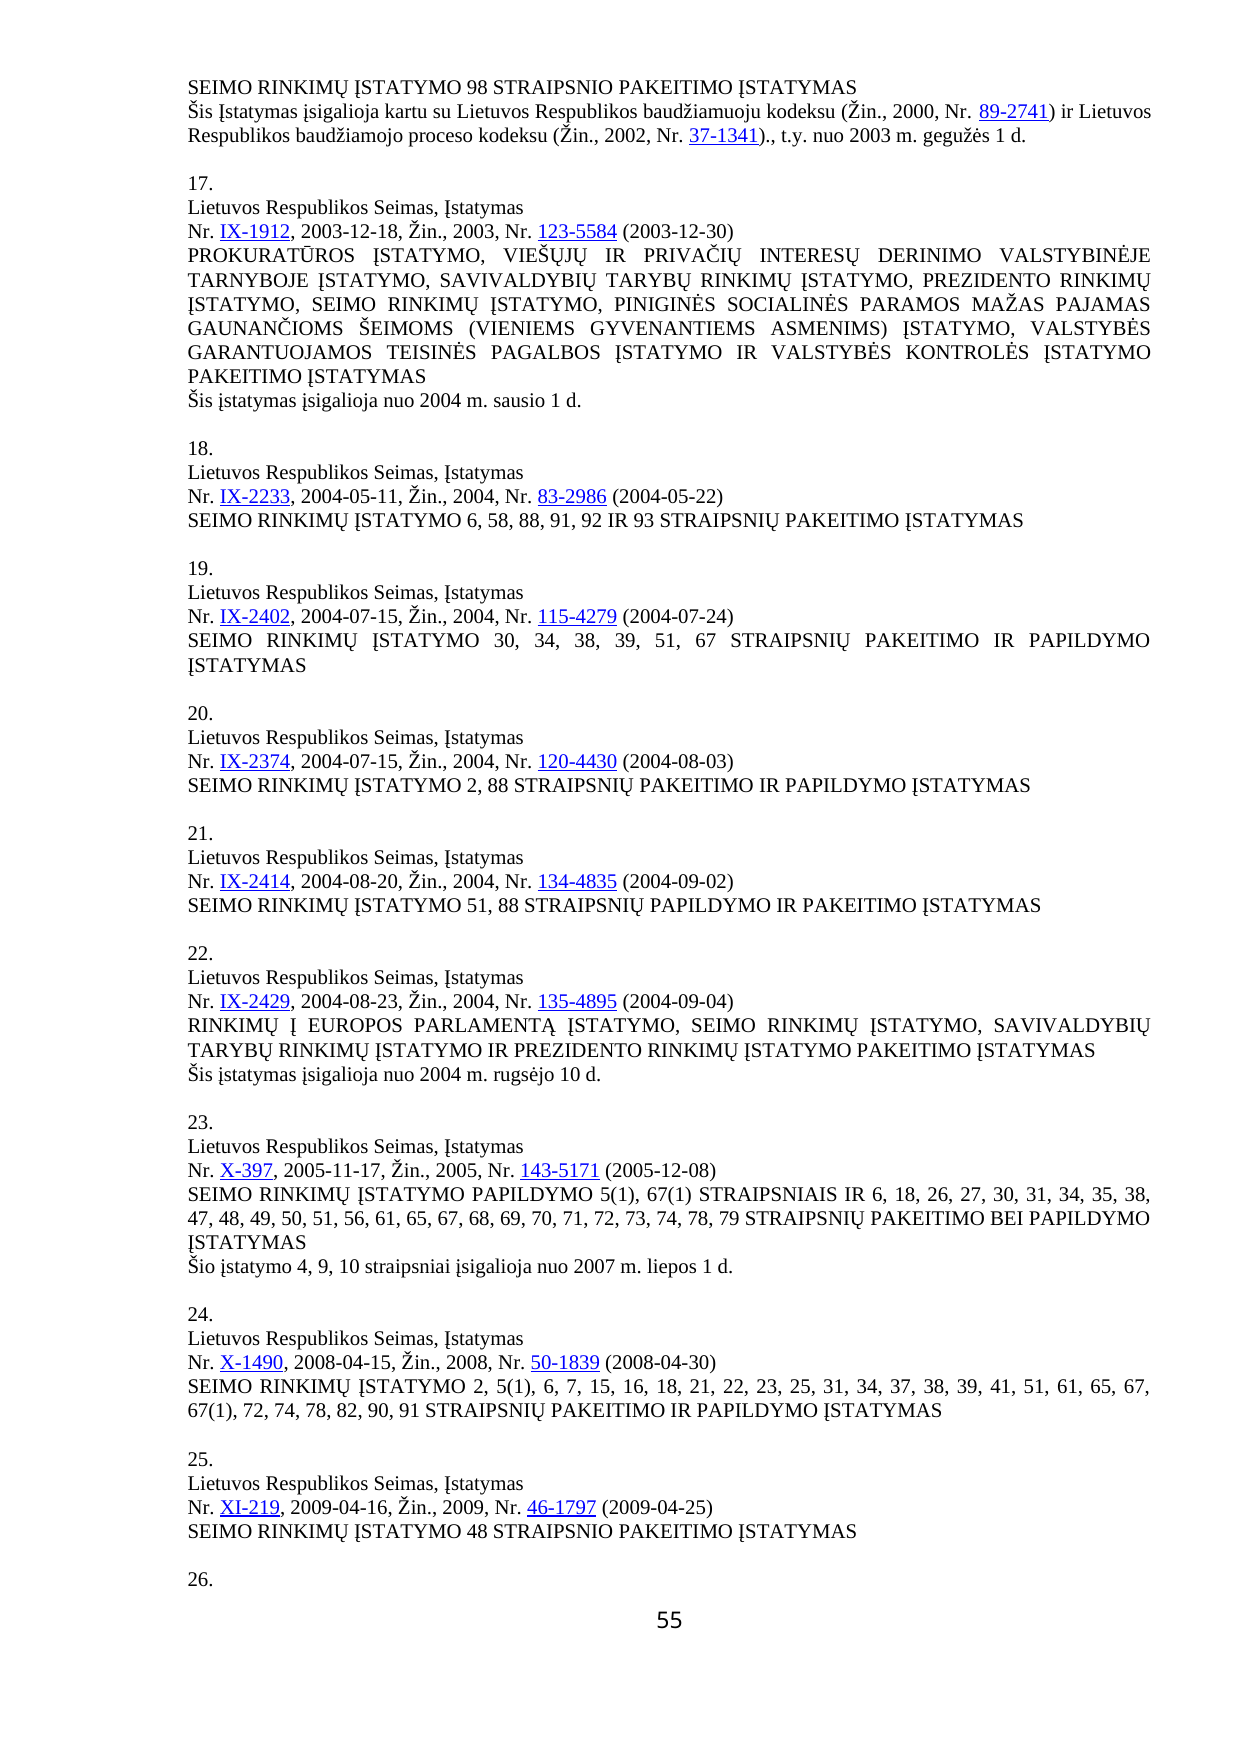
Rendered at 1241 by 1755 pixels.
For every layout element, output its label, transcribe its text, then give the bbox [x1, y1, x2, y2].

text Šis įstatymas įsigalioja nuo 2004 m. rugsėjo 10 d. [187, 1062, 1152, 1086]
text Nr. IX-1912, 2003-12-18, Žin., 2003, Nr. 123-5584 (2003-12-30) [187, 219, 1152, 243]
text SEIMO RINKIMŲ ĮSTATYMO 48 STRAIPSNIO PAKEITIMO ĮSTATYMAS [187, 1519, 1152, 1543]
text Šis Įstatymas įsigalioja kartu su Lietuvos Respublikos baudžiamuoju kodeksu (Žin., 2000, Nr. 89-2741) ir Lietuvos Respublikos baudžiamojo proceso kodeksu (Žin., 2002, Nr. 37-1341)., t.y. nuo 2003 m. gegužės 1 d. [187, 99, 1152, 147]
text SEIMO RINKIMŲ ĮSTATYMO PAPILDYMO 5(1), 67(1) STRAIPSNIAIS IR 6, 18, 26, 27, 30, 31, 34, 35, 38, 47, 48, 49, 50, 51, 56, 61, 65, 67, 68, 69, 70, 71, 72, 73, 74, 78, 79 STRAIPSNIŲ PAKEITIMO BEI PAPILDYMO ĮSTATYMAS [187, 1182, 1152, 1254]
text 25. [187, 1447, 1152, 1471]
text Nr. IX-2374, 2004-07-15, Žin., 2004, Nr. 120-4430 (2004-08-03) [187, 749, 1152, 773]
text Nr. IX-2429, 2004-08-23, Žin., 2004, Nr. 135-4895 (2004-09-04) [187, 989, 1152, 1013]
text SEIMO RINKIMŲ ĮSTATYMO 2, 88 STRAIPSNIŲ PAKEITIMO IR PAPILDYMO ĮSTATYMAS [187, 773, 1152, 797]
text Lietuvos Respublikos Seimas, Įstatymas [187, 580, 1152, 604]
text Nr. XI-219, 2009-04-16, Žin., 2009, Nr. 46-1797 (2009-04-25) [187, 1495, 1152, 1519]
text Lietuvos Respublikos Seimas, Įstatymas [187, 1326, 1152, 1350]
text Lietuvos Respublikos Seimas, Įstatymas [187, 1471, 1152, 1495]
text Lietuvos Respublikos Seimas, Įstatymas [187, 195, 1152, 219]
text 23. [187, 1110, 1152, 1134]
text PROKURATŪROS ĮSTATYMO, VIEŠŲJŲ IR PRIVAČIŲ INTERESŲ DERINIMO VALSTYBINĖJE TARNYBOJE ĮSTATYMO, SAVIVALDYBIŲ TARYBŲ RINKIMŲ ĮSTATYMO, PREZIDENTO RINKIMŲ ĮSTATYMO, SEIMO RINKIMŲ ĮSTATYMO, PINIGINĖS SOCIALINĖS PARAMOS MAŽAS PAJAMAS GAUNANČIOMS ŠEIMOMS (VIENIEMS GYVENANTIEMS ASMENIMS) ĮSTATYMO, VALSTYBĖS GARANTUOJAMOS TEISINĖS PAGALBOS ĮSTATYMO IR VALSTYBĖS KONTROLĖS ĮSTATYMO PAKEITIMO ĮSTATYMAS [187, 243, 1152, 388]
text Lietuvos Respublikos Seimas, Įstatymas [187, 845, 1152, 869]
text Nr. X-1490, 2008-04-15, Žin., 2008, Nr. 50-1839 (2008-04-30) [187, 1350, 1152, 1374]
text SEIMO RINKIMŲ ĮSTATYMO 30, 34, 38, 39, 51, 67 STRAIPSNIŲ PAKEITIMO IR PAPILDYMO ĮSTATYMAS [187, 628, 1152, 677]
text Nr. X-397, 2005-11-17, Žin., 2005, Nr. 143-5171 (2005-12-08) [187, 1158, 1152, 1182]
text Nr. IX-2233, 2004-05-11, Žin., 2004, Nr. 83-2986 (2004-05-22) [187, 484, 1152, 508]
text Šis įstatymas įsigalioja nuo 2004 m. sausio 1 d. [187, 388, 1152, 412]
text Nr. IX-2402, 2004-07-15, Žin., 2004, Nr. 115-4279 (2004-07-24) [187, 604, 1152, 628]
text Lietuvos Respublikos Seimas, Įstatymas [187, 460, 1152, 484]
text 26. [187, 1567, 1152, 1591]
text 18. [187, 436, 1152, 460]
text SEIMO RINKIMŲ ĮSTATYMO 6, 58, 88, 91, 92 IR 93 STRAIPSNIŲ PAKEITIMO ĮSTATYMAS [187, 508, 1152, 532]
text 17. [187, 171, 1152, 195]
text RINKIMŲ Į EUROPOS PARLAMENTĄ ĮSTATYMO, SEIMO RINKIMŲ ĮSTATYMO, SAVIVALDYBIŲ TARYBŲ RINKIMŲ ĮSTATYMO IR PREZIDENTO RINKIMŲ ĮSTATYMO PAKEITIMO ĮSTATYMAS [187, 1013, 1152, 1062]
text Šio įstatymo 4, 9, 10 straipsniai įsigalioja nuo 2007 m. liepos 1 d. [187, 1254, 1152, 1278]
text 19. [187, 556, 1152, 580]
text 20. [187, 701, 1152, 725]
text 24. [187, 1302, 1152, 1326]
text SEIMO RINKIMŲ ĮSTATYMO 51, 88 STRAIPSNIŲ PAPILDYMO IR PAKEITIMO ĮSTATYMAS [187, 893, 1152, 917]
text SEIMO RINKIMŲ ĮSTATYMO 98 STRAIPSNIO PAKEITIMO ĮSTATYMAS [187, 75, 1152, 99]
text Lietuvos Respublikos Seimas, Įstatymas [187, 1134, 1152, 1158]
text SEIMO RINKIMŲ ĮSTATYMO 2, 5(1), 6, 7, 15, 16, 18, 21, 22, 23, 25, 31, 34, 37, 38, 39, 41, 51, 61, 65, 67, 67(1), 72, 74, 78, 82, 90, 91 STRAIPSNIŲ PAKEITIMO IR PAPILDYMO ĮSTATYMAS [187, 1374, 1152, 1422]
text 21. [187, 821, 1152, 845]
text Nr. IX-2414, 2004-08-20, Žin., 2004, Nr. 134-4835 (2004-09-02) [187, 869, 1152, 893]
text Lietuvos Respublikos Seimas, Įstatymas [187, 965, 1152, 989]
text Lietuvos Respublikos Seimas, Įstatymas [187, 725, 1152, 749]
text 22. [187, 941, 1152, 965]
